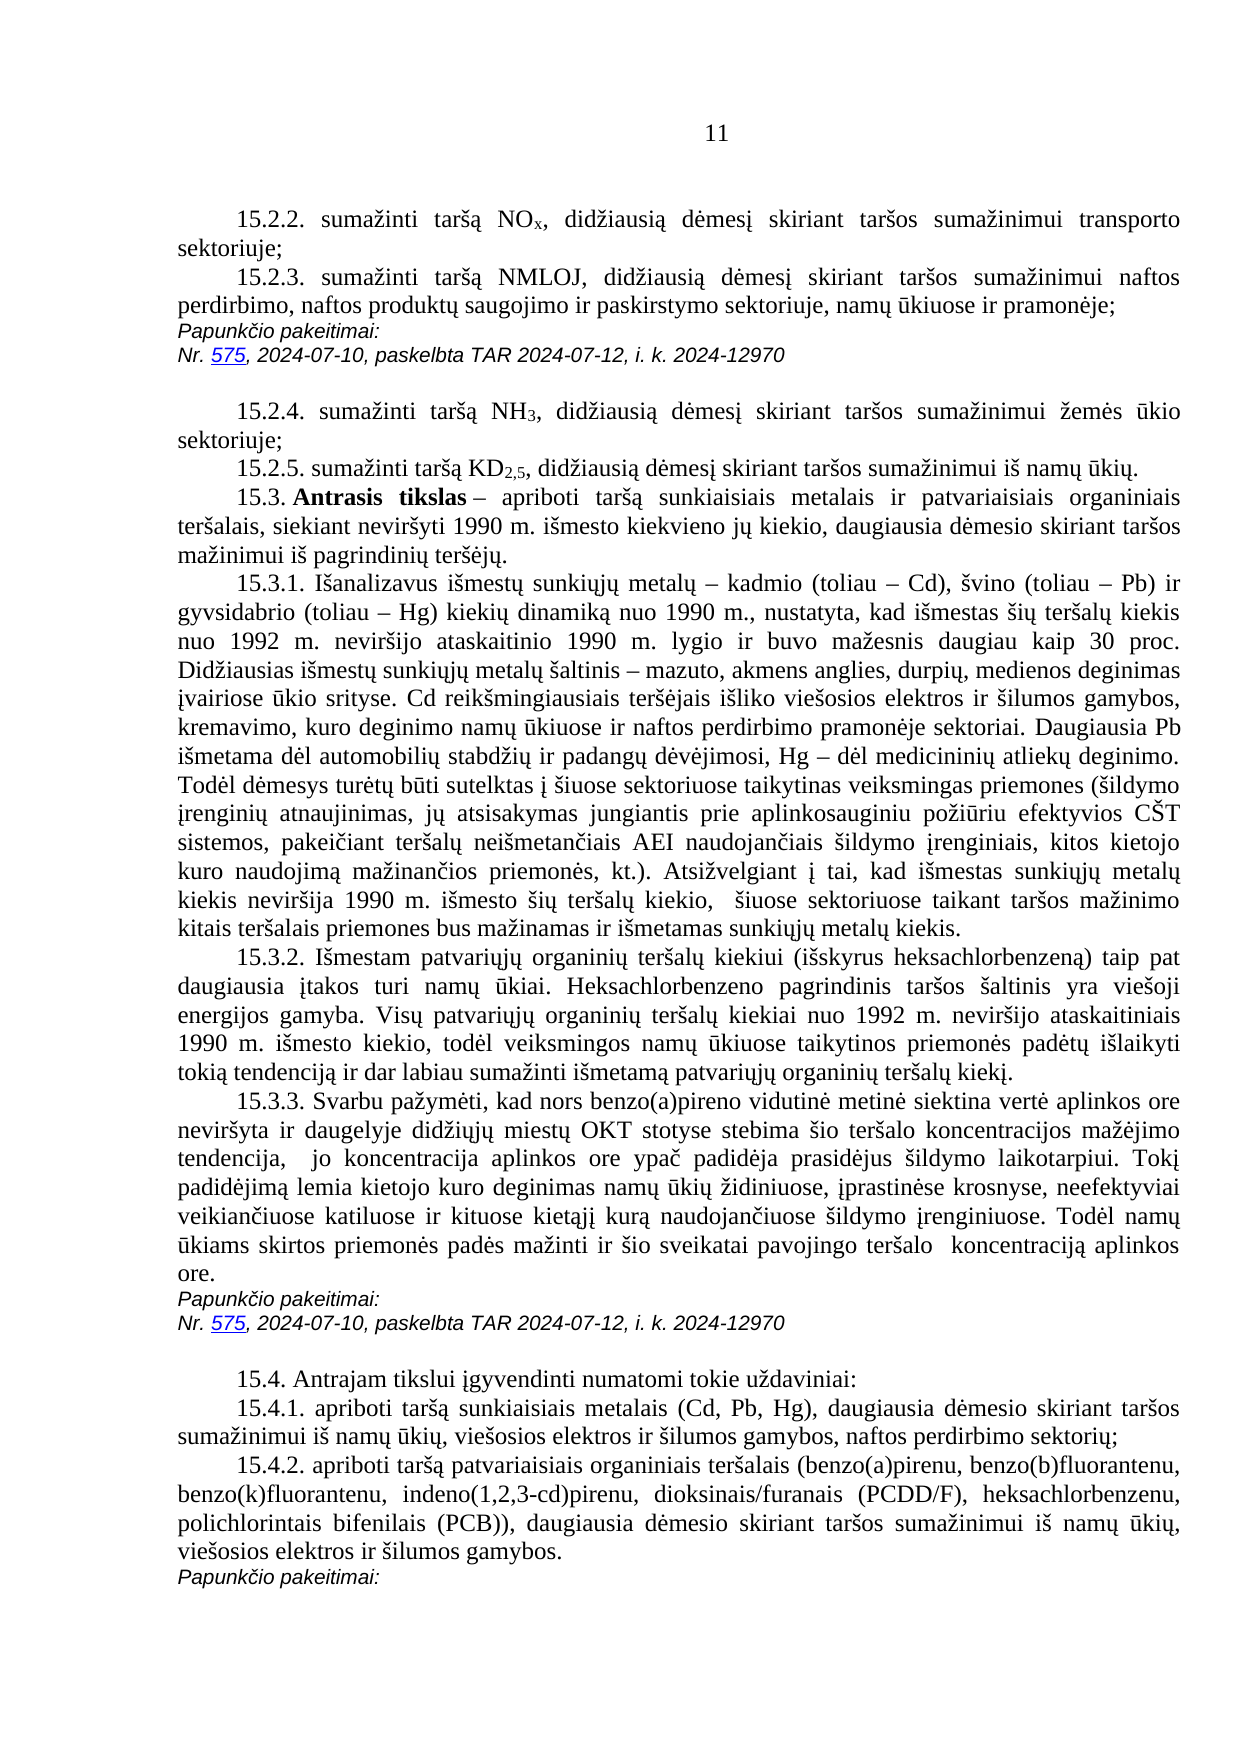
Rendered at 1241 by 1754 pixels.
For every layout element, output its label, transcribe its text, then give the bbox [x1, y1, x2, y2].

text 15.4.2. apriboti taršą patvariaisiais organiniais teršalais (benzo(a)pirenu, benzo(b)fluorantenu, benzo(k)fluorantenu, indeno(1,2,3-cd)pirenu, dioksinais/furanais (PCDD/F), heksachlorbenzenu, polichlorintais bifenilais (PCB)), daugiausia dėmesio skiriant taršos sumažinimui iš namų ūkių, viešosios elektros ir šilumos gamybos. [177, 1450, 1181, 1565]
text 15.3.3. Svarbu pažymėti, kad nors benzo(a)pireno vidutinė metinė siektina vertė aplinkos ore neviršyta ir daugelyje didžiųjų miestų OKT stotyse stebima šio teršalo koncentracijos mažėjimo tendencija, jo koncentracija aplinkos ore ypač padidėja prasidėjus šildymo laikotarpiui. Tokį padidėjimą lemia kietojo kuro deginimas namų ūkių židiniuose, įprastinėse krosnyse, neefektyviai veikiančiuose katiluose ir kituose kietąjį kurą naudojančiuose šildymo įrenginiuose. Todėl namų ūkiams skirtos priemonės padės mažinti ir šio sveikatai pavojingo teršalo koncentraciją aplinkos ore. [177, 1086, 1181, 1287]
text 15.4. Antrajam tikslui įgyvendinti numatomi tokie uždaviniai: [177, 1364, 1181, 1393]
text Papunkčio pakeitimai: [177, 319, 1181, 343]
text Nr. 575, 2024-07-10, paskelbta TAR 2024-07-12, i. k. 2024-12970 [177, 343, 1181, 367]
text 15.2.3. sumažinti taršą NMLOJ, didžiausią dėmesį skiriant taršos sumažinimui naftos perdirbimo, naftos produktų saugojimo ir paskirstymo sektoriuje, namų ūkiuose ir pramonėje; [177, 262, 1181, 319]
text 15.4.1. apriboti taršą sunkiaisiais metalais (Cd, Pb, Hg), daugiausia dėmesio skiriant taršos sumažinimui iš namų ūkių, viešosios elektros ir šilumos gamybos, naftos perdirbimo sektorių; [177, 1393, 1181, 1450]
text 15.2.5. sumažinti taršą KD2,5, didžiausią dėmesį skiriant taršos sumažinimui iš namų ūkių. [177, 453, 1181, 482]
text 15.3.1. Išanalizavus išmestų sunkiųjų metalų – kadmio (toliau – Cd), švino (toliau – Pb) ir gyvsidabrio (toliau – Hg) kiekių dinamiką nuo 1990 m., nustatyta, kad išmestas šių teršalų kiekis nuo 1992 m. neviršijo ataskaitinio 1990 m. lygio ir buvo mažesnis daugiau kaip 30 proc. Didžiausias išmestų sunkiųjų metalų šaltinis – mazuto, akmens anglies, durpių, medienos deginimas įvairiose ūkio srityse. Cd reikšmingiausiais teršėjais išliko viešosios elektros ir šilumos gamybos, kremavimo, kuro deginimo namų ūkiuose ir naftos perdirbimo pramonėje sektoriai. Daugiausia Pb išmetama dėl automobilių stabdžių ir padangų dėvėjimosi, Hg – dėl medicininių atliekų deginimo. Todėl dėmesys turėtų būti sutelktas į šiuose sektoriuose taikytinas veiksmingas priemones (šildymo įrenginių atnaujinimas, jų atsisakymas jungiantis prie aplinkosauginiu požiūriu efektyvios CŠT sistemos, pakeičiant teršalų neišmetančiais AEI naudojančiais šildymo įrenginiais, kitos kietojo kuro naudojimą mažinančios priemonės, kt.). Atsižvelgiant į tai, kad išmestas sunkiųjų metalų kiekis neviršija 1990 m. išmesto šių teršalų kiekio, šiuose sektoriuose taikant taršos mažinimo kitais teršalais priemones bus mažinamas ir išmetamas sunkiųjų metalų kiekis. [177, 568, 1181, 942]
text 15.3.2. Išmestam patvariųjų organinių teršalų kiekiui (išskyrus heksachlorbenzeną) taip pat daugiausia įtakos turi namų ūkiai. Heksachlorbenzeno pagrindinis taršos šaltinis yra viešoji energijos gamyba. Visų patvariųjų organinių teršalų kiekiai nuo 1992 m. neviršijo ataskaitiniais 1990 m. išmesto kiekio, todėl veiksmingos namų ūkiuose taikytinos priemonės padėtų išlaikyti tokią tendenciją ir dar labiau sumažinti išmetamą patvariųjų organinių teršalų kiekį. [177, 942, 1181, 1086]
text Papunkčio pakeitimai: [177, 1565, 1181, 1589]
text 15.2.2. sumažinti taršą NOx, didžiausią dėmesį skiriant taršos sumažinimui transporto sektoriuje; [177, 204, 1181, 262]
text 15.3. Antrasis tikslas – apriboti taršą sunkiaisiais metalais ir patvariaisiais organiniais teršalais, siekiant neviršyti 1990 m. išmesto kiekvieno jų kiekio, daugiausia dėmesio skiriant taršos mažinimui iš pagrindinių teršėjų. [177, 482, 1181, 568]
text 15.2.4. sumažinti taršą NH3, didžiausią dėmesį skiriant taršos sumažinimui žemės ūkio sektoriuje; [177, 396, 1181, 453]
text Papunkčio pakeitimai: [177, 1287, 1181, 1311]
text Nr. 575, 2024-07-10, paskelbta TAR 2024-07-12, i. k. 2024-12970 [177, 1311, 1181, 1335]
